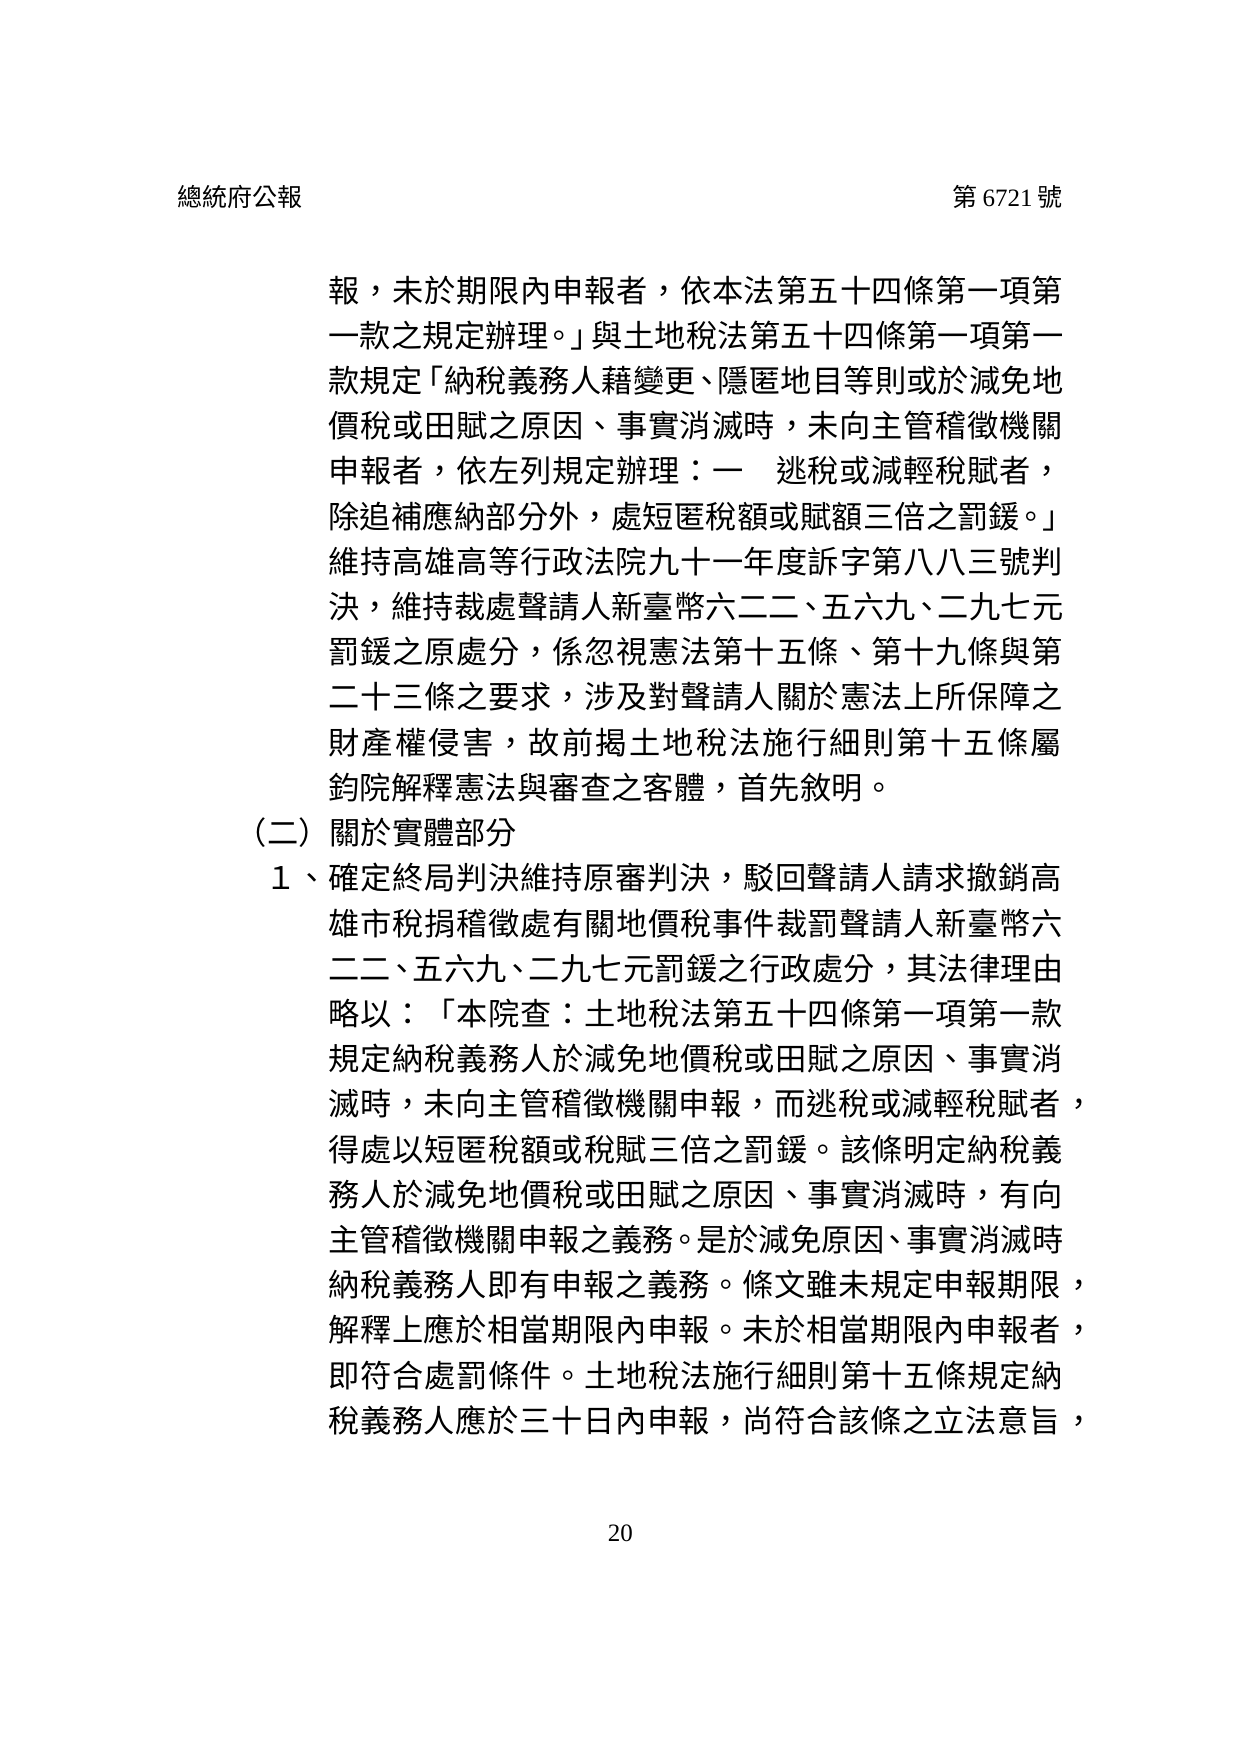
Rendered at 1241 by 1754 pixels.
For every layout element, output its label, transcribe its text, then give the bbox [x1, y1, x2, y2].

text １、根據司法院大法官審理案件法第五條第一項第二款之規定，人民於其憲法上所保障之權利，遭受不法侵害，經依法定程序提起訴訟，對於確定終局裁判所適用之法律或命令，發生有牴觸憲法之疑義者，得聲請解釋憲法。所謂「所適用法律與命令」，包括經立法院所三讀通過、總統公布之法律，或由法律授權行政機關訂定之法規命令。經查，聲請人因最高行政法院九十三年度判字第八四五號確定終局判決，其適用土地稅法施行細則第十五條規定「適用特別稅率之原因、事實消滅時，土地所有權人應於三十日內向主管稽徵機關申報，未於期限內申報者，依本法第五十四條第一項第一款之規定辦理。」與土地稅法第五十四條第一項第一款規定「納稅義務人藉變更、隱匿地目等則或於減免地價稅或田賦之原因、事實消滅時，未向主管稽徵機關申報者，依左列規定辦理：一 逃稅或減輕稅賦者，除追補應納部分外，處短匿稅額或賦額三倍之罰鍰。」維持高雄高等行政法院九十一年度訴字第八八三號判決，維持裁處聲請人新臺幣六二二、五六九、二九七元罰鍰之原處分，係忽視憲法第十五條、第十九條與第二十三條之要求，涉及對聲請人關於憲法上所保障之財產權侵害，故前揭土地稅法施行細則第十五條屬 鈞院解釋憲法與審查之客體，首先敘明。 [265, 266, 1063, 808]
text １、確定終局判決維持原審判決，駁回聲請人請求撤銷高雄市稅捐稽徵處有關地價稅事件裁罰聲請人新臺幣六二二、五六九、二九七元罰鍰之行政處分，其法律理由略以：「本院查：土地稅法第五十四條第一項第一款規定納稅義務人於減免地價稅或田賦之原因、事實消滅時，未向主管稽徵機關申報，而逃稅或減輕稅賦者，得處以短匿稅額或稅賦三倍之罰鍰。該條明定納稅義務人於減免地價稅或田賦之原因、事實消滅時，有向主管稽徵機關申報之義務。是於減免原因、事實消滅時，納稅義務人即有申報之義務。條文雖未規定申報期限，解釋上應於相當期限內申報。未於相當期限內申報者，即符合處罰條件。土地稅法施行細則第十五條規定納稅義務人應於三十日內申報，尚符合該條之立法意旨，未違反憲法第十九條、第二十三條及中央法規標準法第五條第二款規定或牴觸司法院釋字第三一三、三二三、三九○、三九四、四○二、四一五號解釋意旨。」確定終局判決認為前揭土地稅法施行細則第十五條規定符合土地稅法第五十四條第一項第一款立法意旨，允許行政機關未依法律規定，自行擴張裁罰性行政處分之構成要件，顯然有違憲法第十五條財產權、第十九條租稅法定主義、第二十三條法律保留原則與比例原則、第一百七十二條等規定，以及 鈞院歷年來之釋字第三一三號、第三六七號、第三九四號、第四○二號、第四一五號與第四二三號等解釋先例，而有牴觸憲法之疑義。 [265, 853, 1063, 1441]
text （二）關於實體部分 [236, 808, 1063, 853]
